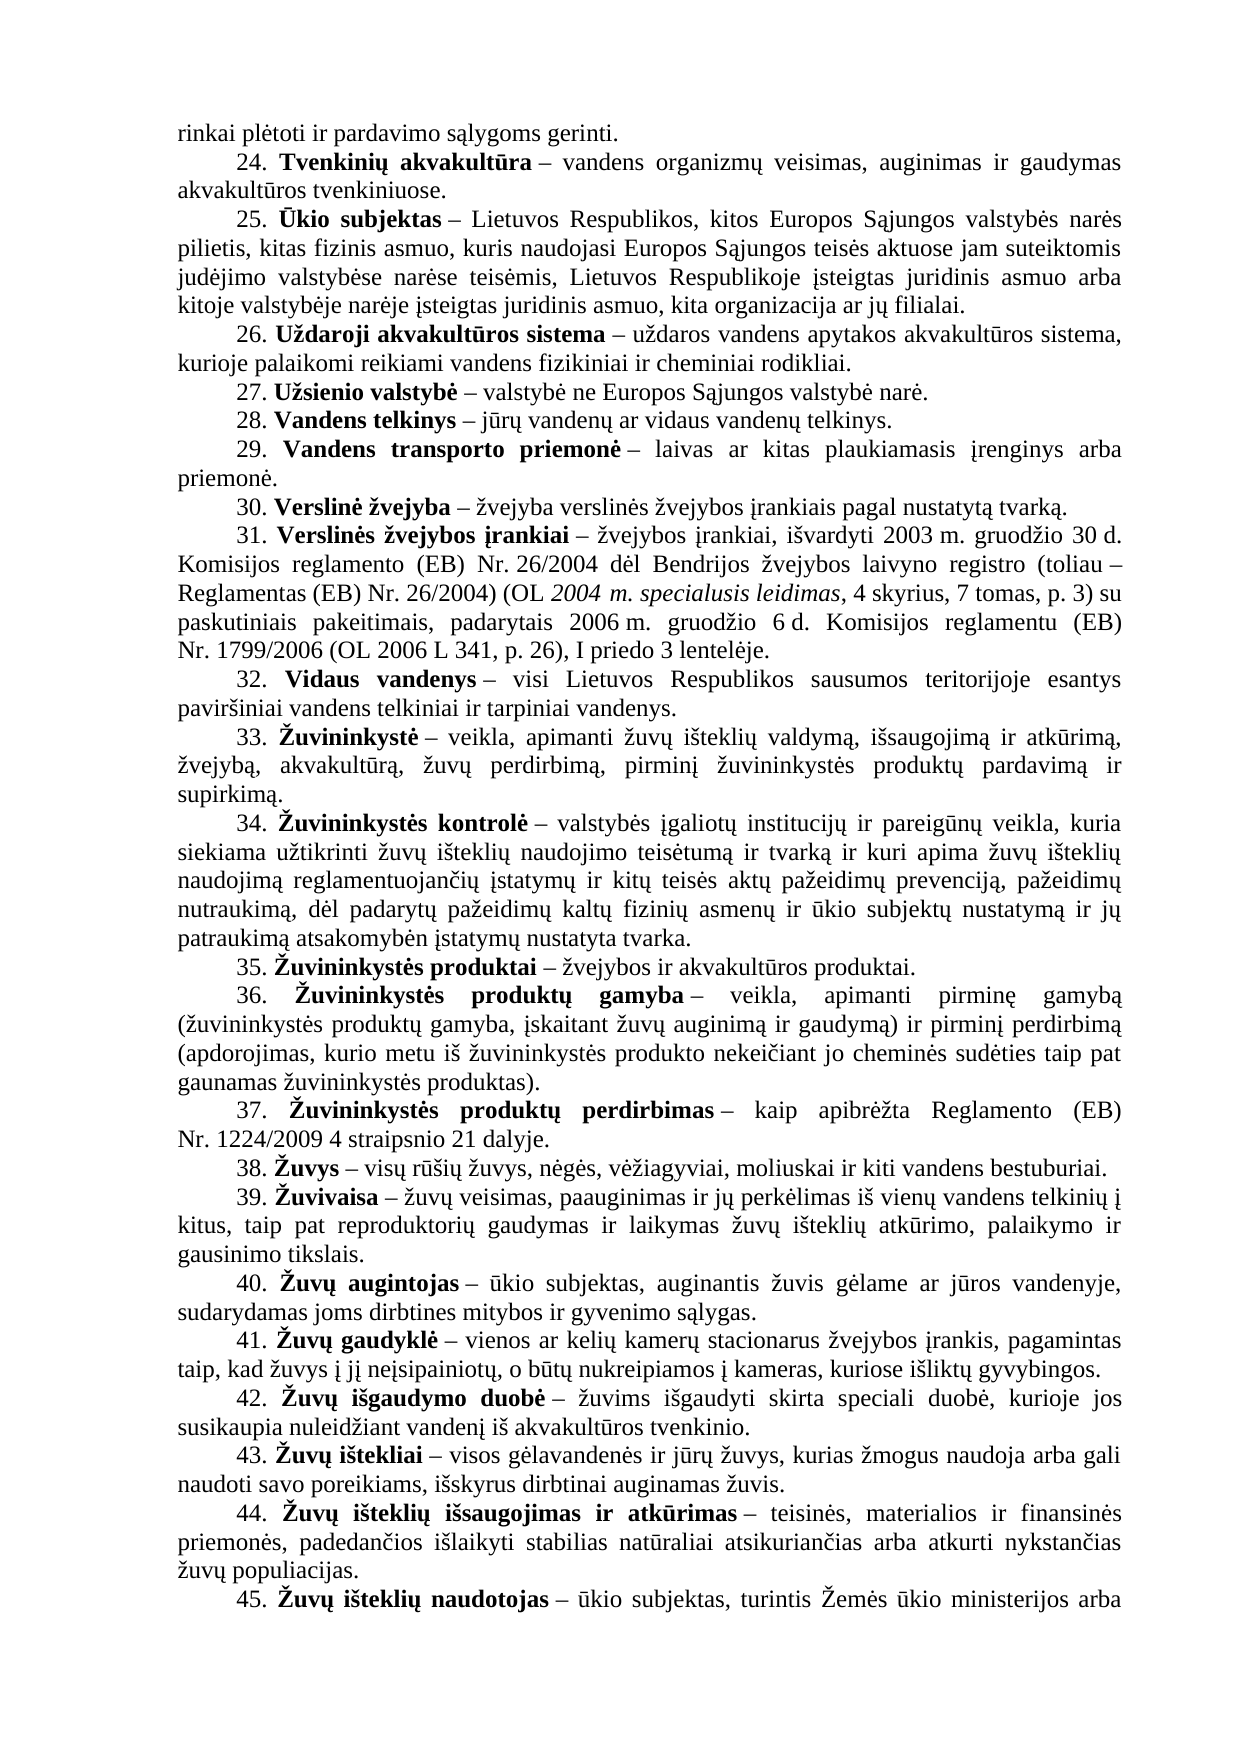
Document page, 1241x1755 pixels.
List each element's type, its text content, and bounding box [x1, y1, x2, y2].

text 26. Uždaroji akvakultūros sistema – uždaros vandens apytakos akvakultūros sistema, kurioje palaikomi reikiami vandens fizikiniai ir cheminiai rodikliai. [177, 319, 1122, 377]
text rinkai plėtoti ir pardavimo sąlygoms gerinti. [177, 118, 1122, 147]
text 36. Žuvininkystės produktų gamyba – veikla, apimanti pirminę gamybą (žuvininkystės produktų gamyba, įskaitant žuvų auginimą ir gaudymą) ir pirminį perdirbimą (apdorojimas, kurio metu iš žuvininkystės produkto nekeičiant jo cheminės sudėties taip pat gaunamas žuvininkystės produktas). [177, 981, 1122, 1096]
text 31. Verslinės žvejybos įrankiai – žvejybos įrankiai, išvardyti 2003 m. gruodžio 30 d. Komisijos reglamento (EB) Nr. 26/2004 dėl Bendrijos žvejybos laivyno registro (toliau – Reglamentas (EB) Nr. 26/2004) (OL 2004 m. specialusis leidimas, 4 skyrius, 7 tomas, p. 3) su paskutiniais pakeitimais, padarytais 2006 m. gruodžio 6 d. Komisijos reglamentu (EB) Nr. 1799/2006 (OL 2006 L 341, p. 26), I priedo 3 lentelėje. [177, 521, 1122, 664]
text 27. Užsienio valstybė – valstybė ne Europos Sąjungos valstybė narė. [177, 377, 1122, 406]
text 25. Ūkio subjektas – Lietuvos Respublikos, kitos Europos Sąjungos valstybės narės pilietis, kitas fizinis asmuo, kuris naudojasi Europos Sąjungos teisės aktuose jam suteiktomis judėjimo valstybėse narėse teisėmis, Lietuvos Respublikoje įsteigtas juridinis asmuo arba kitoje valstybėje narėje įsteigtas juridinis asmuo, kita organizacija ar jų filialai. [177, 204, 1122, 319]
text 28. Vandens telkinys – jūrų vandenų ar vidaus vandenų telkinys. [177, 406, 1122, 434]
text 42. Žuvų išgaudymo duobė – žuvims išgaudyti skirta speciali duobė, kurioje jos susikaupia nuleidžiant vandenį iš akvakultūros tvenkinio. [177, 1383, 1122, 1441]
text 43. Žuvų ištekliai – visos gėlavandenės ir jūrų žuvys, kurias žmogus naudoja arba gali naudoti savo poreikiams, išskyrus dirbtinai auginamas žuvis. [177, 1441, 1122, 1498]
text 45. Žuvų išteklių naudotojas – ūkio subjektas, turintis Žemės ūkio ministerijos arba [177, 1584, 1122, 1613]
text 24. Tvenkinių akvakultūra – vandens organizmų veisimas, auginimas ir gaudymas akvakultūros tvenkiniuose. [177, 147, 1122, 204]
text 29. Vandens transporto priemonė – laivas ar kitas plaukiamasis įrenginys arba priemonė. [177, 434, 1122, 492]
text 35. Žuvininkystės produktai – žvejybos ir akvakultūros produktai. [177, 952, 1122, 981]
text 37. Žuvininkystės produktų perdirbimas – kaip apibrėžta Reglamento (EB) Nr. 1224/2009 4 straipsnio 21 dalyje. [177, 1096, 1122, 1153]
text 33. Žuvininkystė – veikla, apimanti žuvų išteklių valdymą, išsaugojimą ir atkūrimą, žvejybą, akvakultūrą, žuvų perdirbimą, pirminį žuvininkystės produktų pardavimą ir supirkimą. [177, 722, 1122, 808]
text 38. Žuvys – visų rūšių žuvys, nėgės, vėžiagyviai, moliuskai ir kiti vandens bestuburiai. [177, 1153, 1122, 1182]
text 41. Žuvų gaudyklė – vienos ar kelių kamerų stacionarus žvejybos įrankis, pagamintas taip, kad žuvys į jį neįsipainiotų, o būtų nukreipiamos į kameras, kuriose išliktų gyvybingos. [177, 1326, 1122, 1383]
text 44. Žuvų išteklių išsaugojimas ir atkūrimas – teisinės, materialios ir finansinės priemonės, padedančios išlaikyti stabilias natūraliai atsikuriančias arba atkurti nykstančias žuvų populiacijas. [177, 1498, 1122, 1584]
text 30. Verslinė žvejyba – žvejyba verslinės žvejybos įrankiais pagal nustatytą tvarką. [177, 492, 1122, 521]
text 32. Vidaus vandenys – visi Lietuvos Respublikos sausumos teritorijoje esantys paviršiniai vandens telkiniai ir tarpiniai vandenys. [177, 664, 1122, 722]
text 39. Žuvivaisa – žuvų veisimas, paauginimas ir jų perkėlimas iš vienų vandens telkinių į kitus, taip pat reproduktorių gaudymas ir laikymas žuvų išteklių atkūrimo, palaikymo ir gausinimo tikslais. [177, 1182, 1122, 1268]
text 34. Žuvininkystės kontrolė – valstybės įgaliotų institucijų ir pareigūnų veikla, kuria siekiama užtikrinti žuvų išteklių naudojimo teisėtumą ir tvarką ir kuri apima žuvų išteklių naudojimą reglamentuojančių įstatymų ir kitų teisės aktų pažeidimų prevenciją, pažeidimų nutraukimą, dėl padarytų pažeidimų kaltų fizinių asmenų ir ūkio subjektų nustatymą ir jų patraukimą atsakomybėn įstatymų nustatyta tvarka. [177, 808, 1122, 952]
text 40. Žuvų augintojas – ūkio subjektas, auginantis žuvis gėlame ar jūros vandenyje, sudarydamas joms dirbtines mitybos ir gyvenimo sąlygas. [177, 1268, 1122, 1326]
